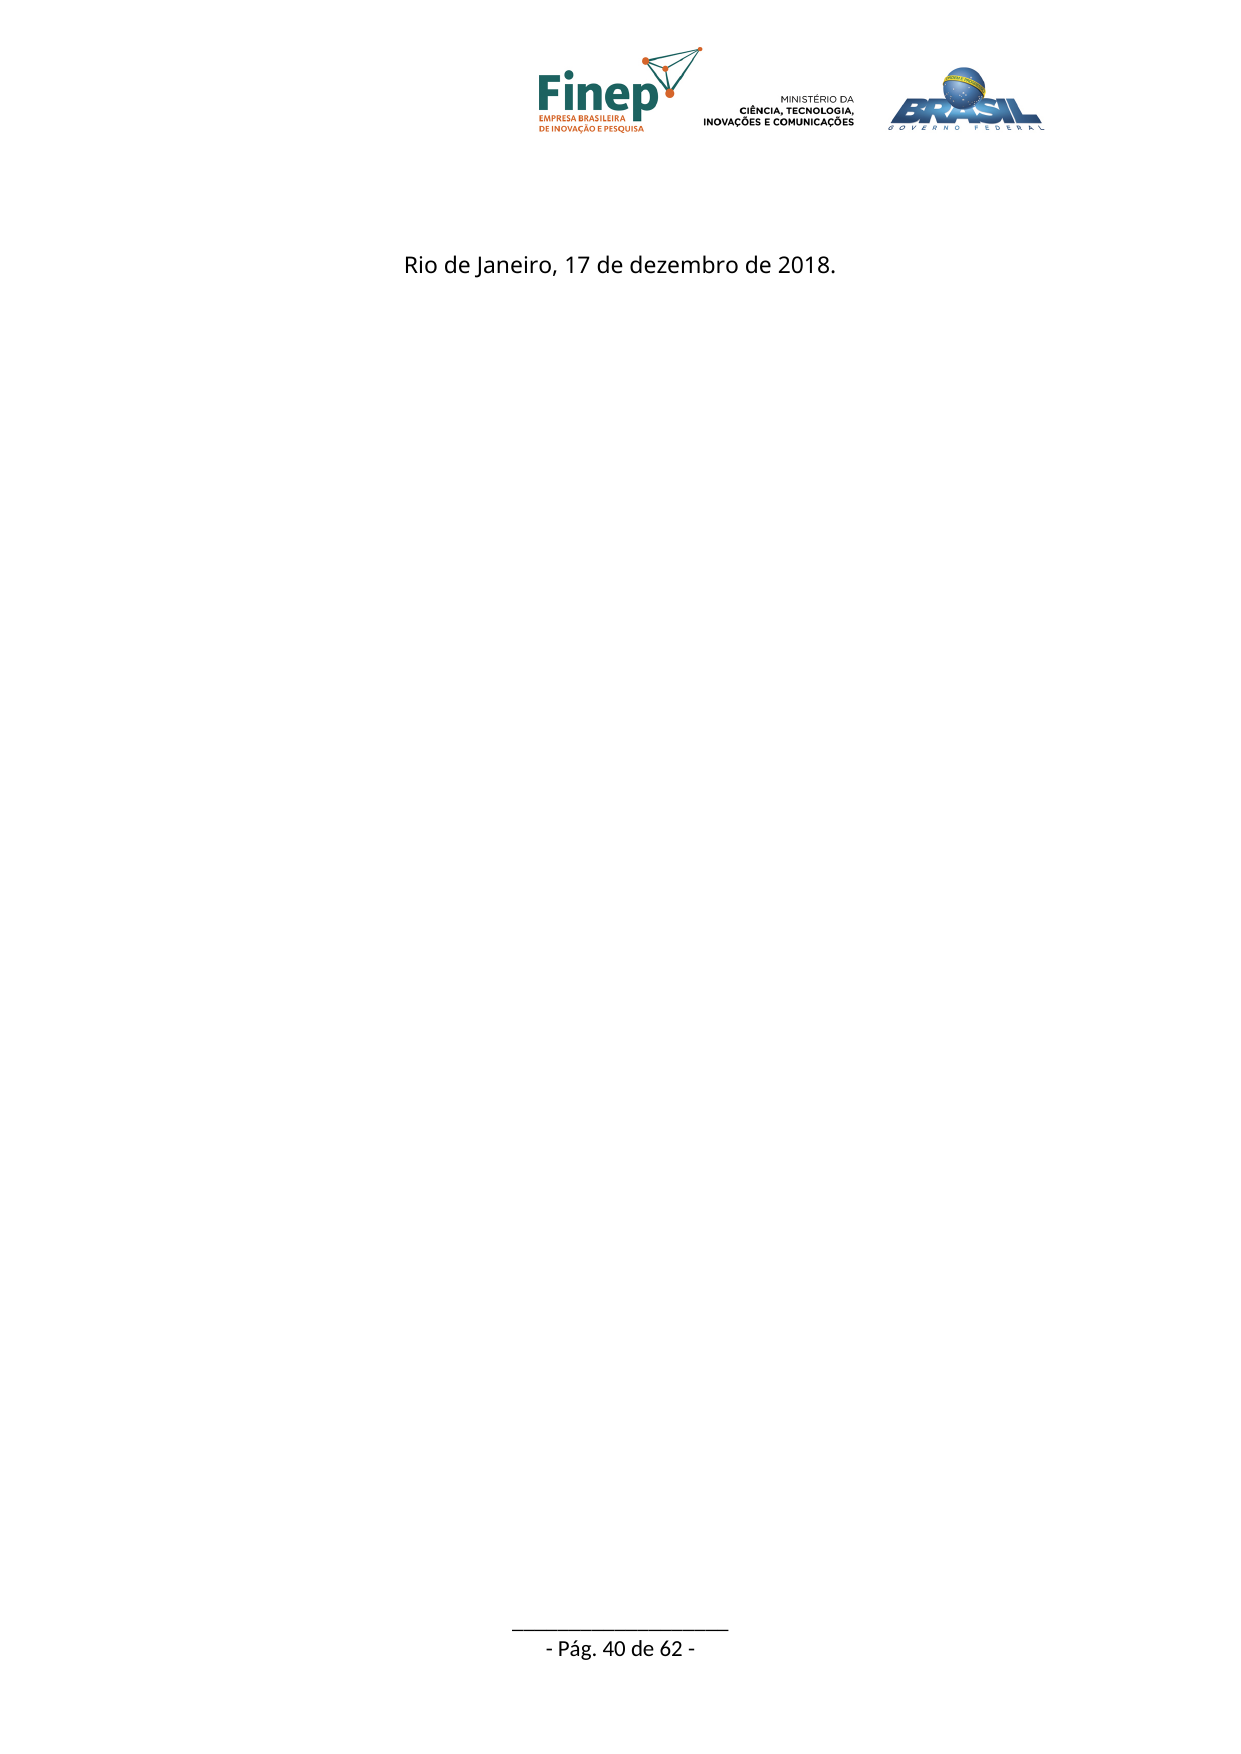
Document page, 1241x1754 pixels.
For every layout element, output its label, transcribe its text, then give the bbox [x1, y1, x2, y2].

text Rio de Janeiro, 17 de dezembro de 2018. [177, 248, 1063, 280]
